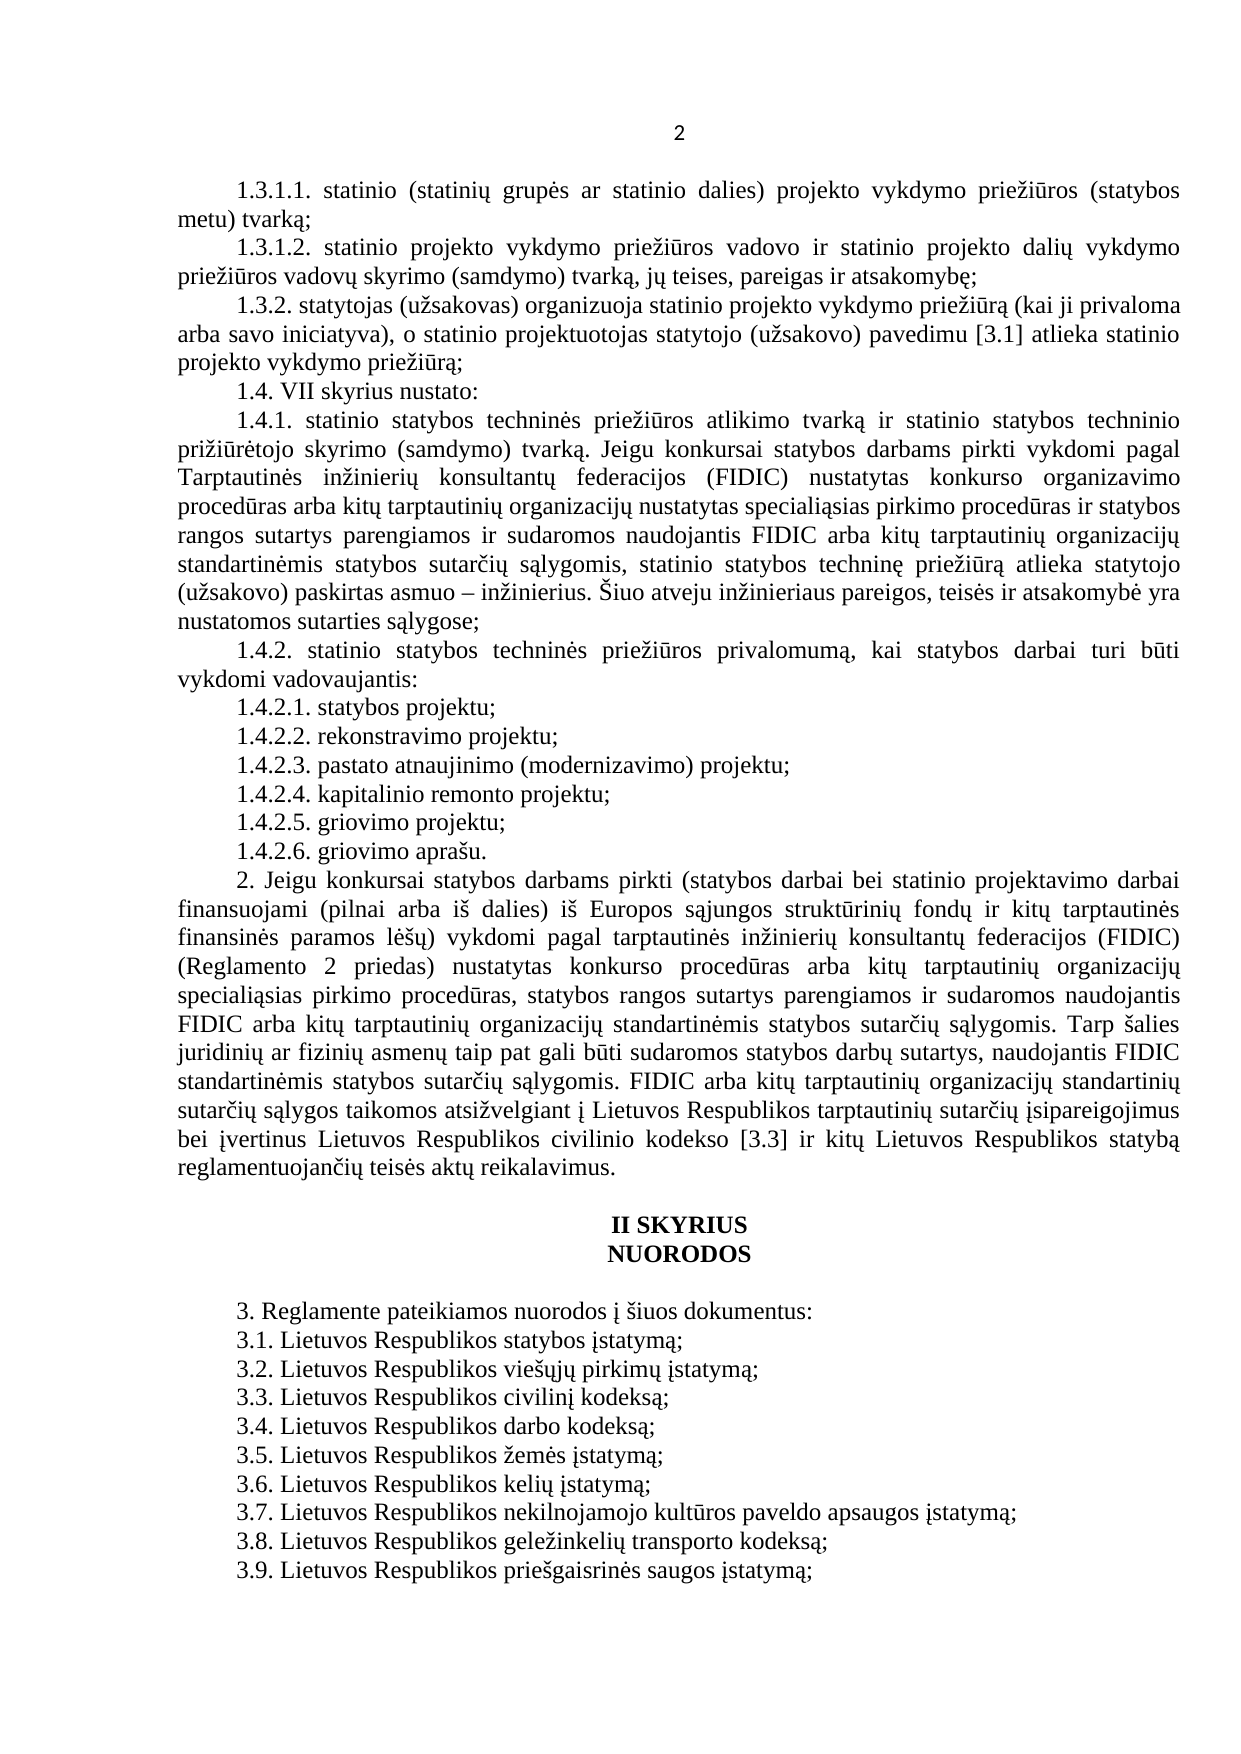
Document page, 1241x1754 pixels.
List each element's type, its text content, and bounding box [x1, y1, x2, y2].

text 1.3.1.2. statinio projekto vykdymo priežiūros vadovo ir statinio projekto dalių vykdymo priežiūros vadovų skyrimo (samdymo) tvarką, jų teises, pareigas ir atsakomybę; [177, 232, 1181, 290]
text II SKYRIUS [177, 1210, 1181, 1239]
text 1.3.1.1. statinio (statinių grupės ar statinio dalies) projekto vykdymo priežiūros (statybos metu) tvarką; [177, 175, 1181, 232]
text 1.4.2.3. pastato atnaujinimo (modernizavimo) projektu; [177, 750, 1181, 779]
text 3.9. Lietuvos Respublikos priešgaisrinės saugos įstatymą; [177, 1555, 1181, 1584]
text 3.3. Lietuvos Respublikos civilinį kodeksą; [177, 1382, 1181, 1411]
text 3.5. Lietuvos Respublikos žemės įstatymą; [177, 1440, 1181, 1469]
text 3.7. Lietuvos Respublikos nekilnojamojo kultūros paveldo apsaugos įstatymą; [177, 1497, 1181, 1526]
text 3.8. Lietuvos Respublikos geležinkelių transporto kodeksą; [177, 1526, 1181, 1555]
text 3.1. Lietuvos Respublikos statybos įstatymą; [177, 1325, 1181, 1354]
text 1.4.2.6. griovimo aprašu. [177, 836, 1181, 865]
text 2. Jeigu konkursai statybos darbams pirkti (statybos darbai bei statinio projektavimo darbai finansuojami (pilnai arba iš dalies) iš Europos sąjungos struktūrinių fondų ir kitų tarptautinės finansinės paramos lėšų) vykdomi pagal tarptautinės inžinierių konsultantų federacijos (FIDIC) (Reglamento 2 priedas) nustatytas konkurso procedūras arba kitų tarptautinių organizacijų specialiąsias pirkimo procedūras, statybos rangos sutartys parengiamos ir sudaromos naudojantis FIDIC arba kitų tarptautinių organizacijų standartinėmis statybos sutarčių sąlygomis. Tarp šalies juridinių ar fizinių asmenų taip pat gali būti sudaromos statybos darbų sutartys, naudojantis FIDIC standartinėmis statybos sutarčių sąlygomis. FIDIC arba kitų tarptautinių organizacijų standartinių sutarčių sąlygos taikomos atsižvelgiant į Lietuvos Respublikos tarptautinių sutarčių įsipareigojimus bei įvertinus Lietuvos Respublikos civilinio kodekso [3.3] ir kitų Lietuvos Respublikos statybą reglamentuojančių teisės aktų reikalavimus. [177, 865, 1181, 1181]
text 3.6. Lietuvos Respublikos kelių įstatymą; [177, 1469, 1181, 1497]
text 1.4.1. statinio statybos techninės priežiūros atlikimo tvarką ir statinio statybos techninio prižiūrėtojo skyrimo (samdymo) tvarką. Jeigu konkursai statybos darbams pirkti vykdomi pagal Tarptautinės inžinierių konsultantų federacijos (FIDIC) nustatytas konkurso organizavimo procedūras arba kitų tarptautinių organizacijų nustatytas specialiąsias pirkimo procedūras ir statybos rangos sutartys parengiamos ir sudaromos naudojantis FIDIC arba kitų tarptautinių organizacijų standartinėmis statybos sutarčių sąlygomis, statinio statybos techninę priežiūrą atlieka statytojo (užsakovo) paskirtas asmuo – inžinierius. Šiuo atveju inžinieriaus pareigos, teisės ir atsakomybė yra nustatomos sutarties sąlygose; [177, 405, 1181, 635]
text 1.4.2.5. griovimo projektu; [177, 807, 1181, 836]
text 3.2. Lietuvos Respublikos viešųjų pirkimų įstatymą; [177, 1354, 1181, 1382]
text 1.4. VII skyrius nustato: [177, 376, 1181, 405]
text 3. Reglamente pateikiamos nuorodos į šiuos dokumentus: [177, 1296, 1181, 1325]
text 1.4.2.1. statybos projektu; [177, 692, 1181, 721]
text 1.4.2.2. rekonstravimo projektu; [177, 721, 1181, 750]
text 1.3.2. statytojas (užsakovas) organizuoja statinio projekto vykdymo priežiūrą (kai ji privaloma arba savo iniciatyva), o statinio projektuotojas statytojo (užsakovo) pavedimu [3.1] atlieka statinio projekto vykdymo priežiūrą; [177, 290, 1181, 376]
text 1.4.2. statinio statybos techninės priežiūros privalomumą, kai statybos darbai turi būti vykdomi vadovaujantis: [177, 635, 1181, 692]
text NUORODOS [177, 1239, 1181, 1267]
text 1.4.2.4. kapitalinio remonto projektu; [177, 779, 1181, 807]
text 3.4. Lietuvos Respublikos darbo kodeksą; [177, 1411, 1181, 1440]
